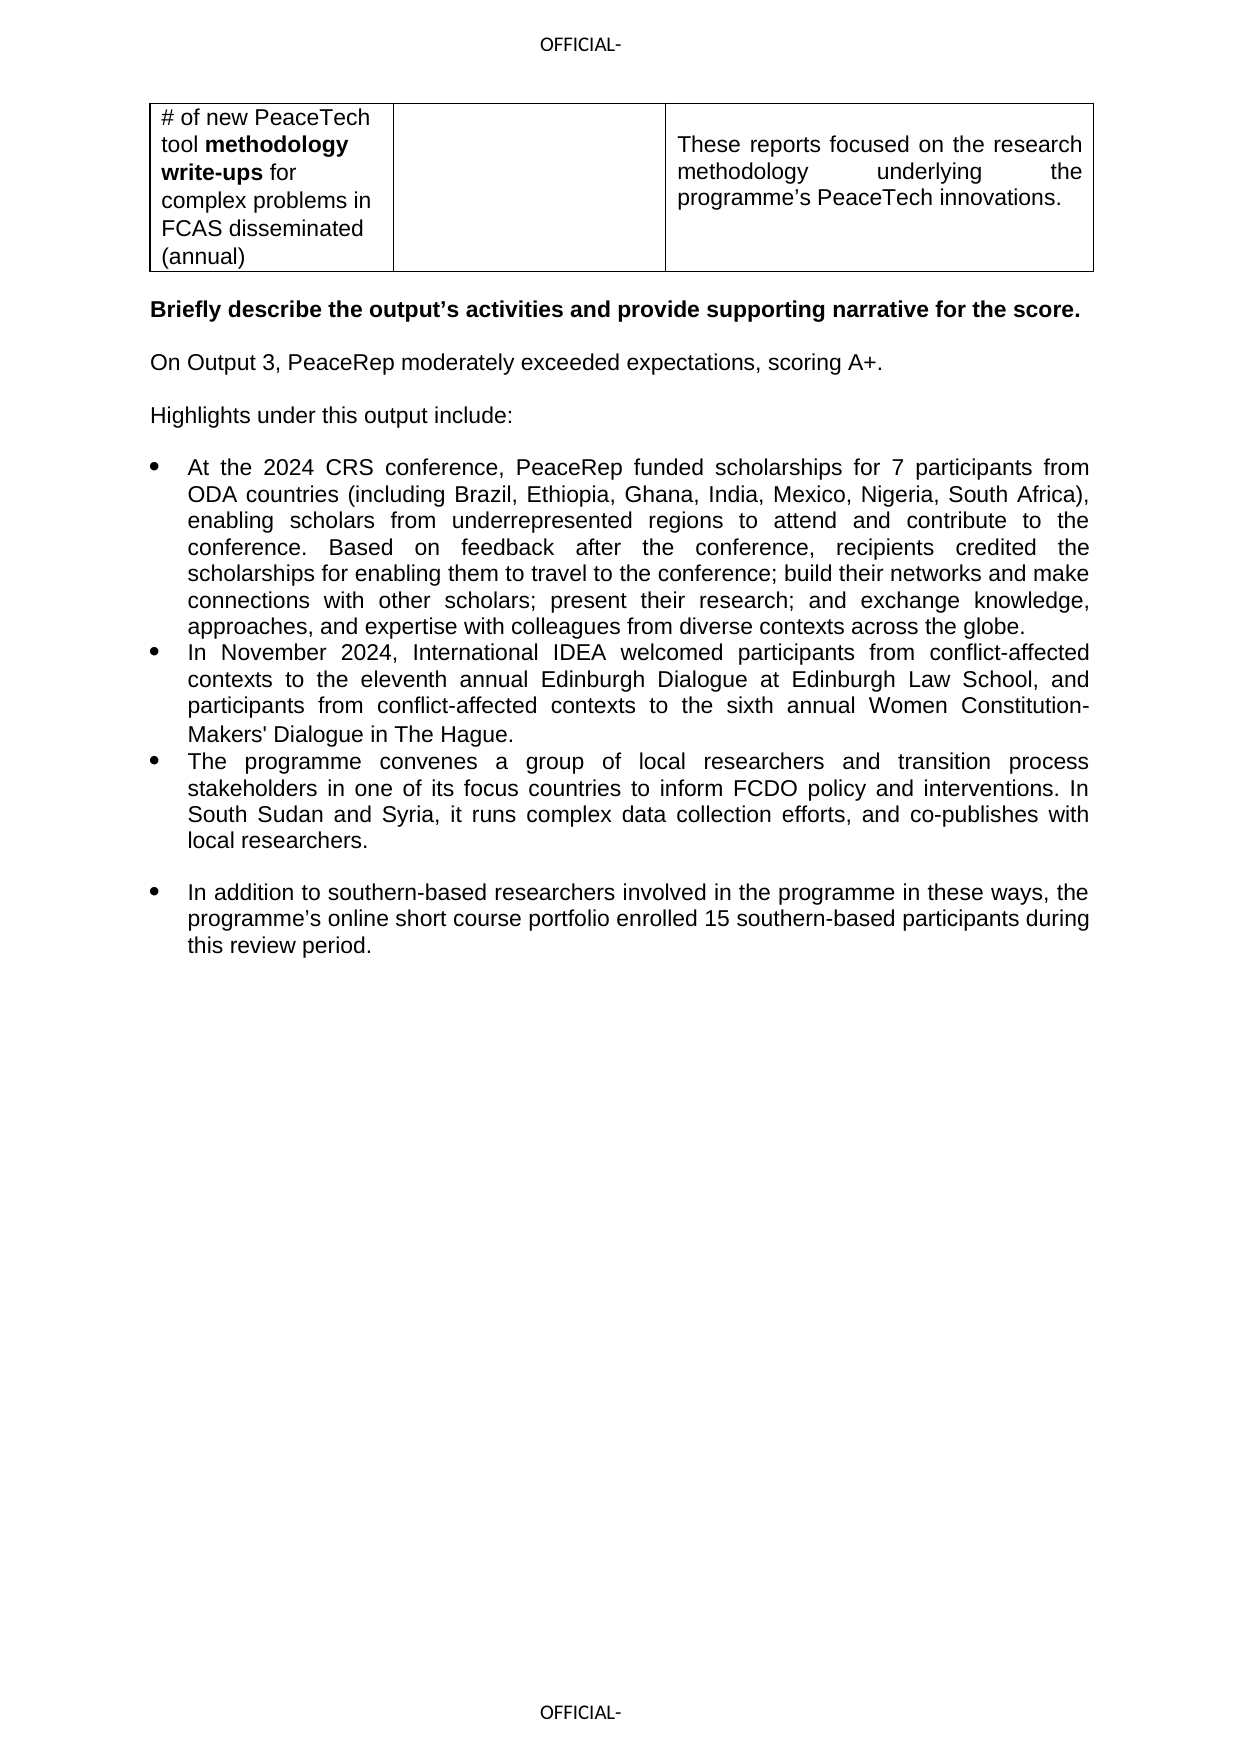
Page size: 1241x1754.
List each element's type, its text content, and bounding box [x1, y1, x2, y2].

text On Output 3, PeaceRep moderately exceeded expectations, scoring A+. [150, 349, 1090, 375]
list The programme convenes a group of local researchers and transition process stakeholders in one of its focus countries to inform FCDO policy and interventions. In South Sudan and Syria, it runs complex data collection efforts, and co-publishes with local researchers. [150, 748, 1090, 853]
list In November 2024, International IDEA welcomed participants from conflict-affected contexts to the eleventh annual Edinburgh Dialogue at Edinburgh Law School, and participants from conflict-affected contexts to the sixth annual Women Constitution-Makers' Dialogue in The Hague. [150, 639, 1090, 748]
list In addition to southern-based researchers involved in the programme in these ways, the programme’s online short course portfolio enrolled 15 southern-based participants during this review period. [150, 878, 1090, 958]
list At the 2024 CRS conference, PeaceRep funded scholarships for 7 participants from ODA countries (including Brazil, Ethiopia, Ghana, India, Mexico, Nigeria, South Africa), enabling scholars from underrepresented regions to attend and contribute to the conference. Based on feedback after the conference, recipients credited the scholarships for enabling them to travel to the conference; build their networks and make connections with other scholars; present their research; and exchange knowledge, approaches, and expertise with colleagues from diverse contexts across the globe. [150, 454, 1090, 639]
table_cell [394, 104, 665, 271]
text Briefly describe the output’s activities and provide supporting narrative for the score. [150, 296, 1090, 322]
table_cell These reports focused on the research methodology underlying the programme’s PeaceTech innovations. [666, 104, 1093, 271]
table_cell # of new PeaceTech tool methodology write-ups for complex problems in FCAS disseminated (annual) [151, 104, 393, 271]
text Highlights under this output include: [150, 402, 1090, 428]
